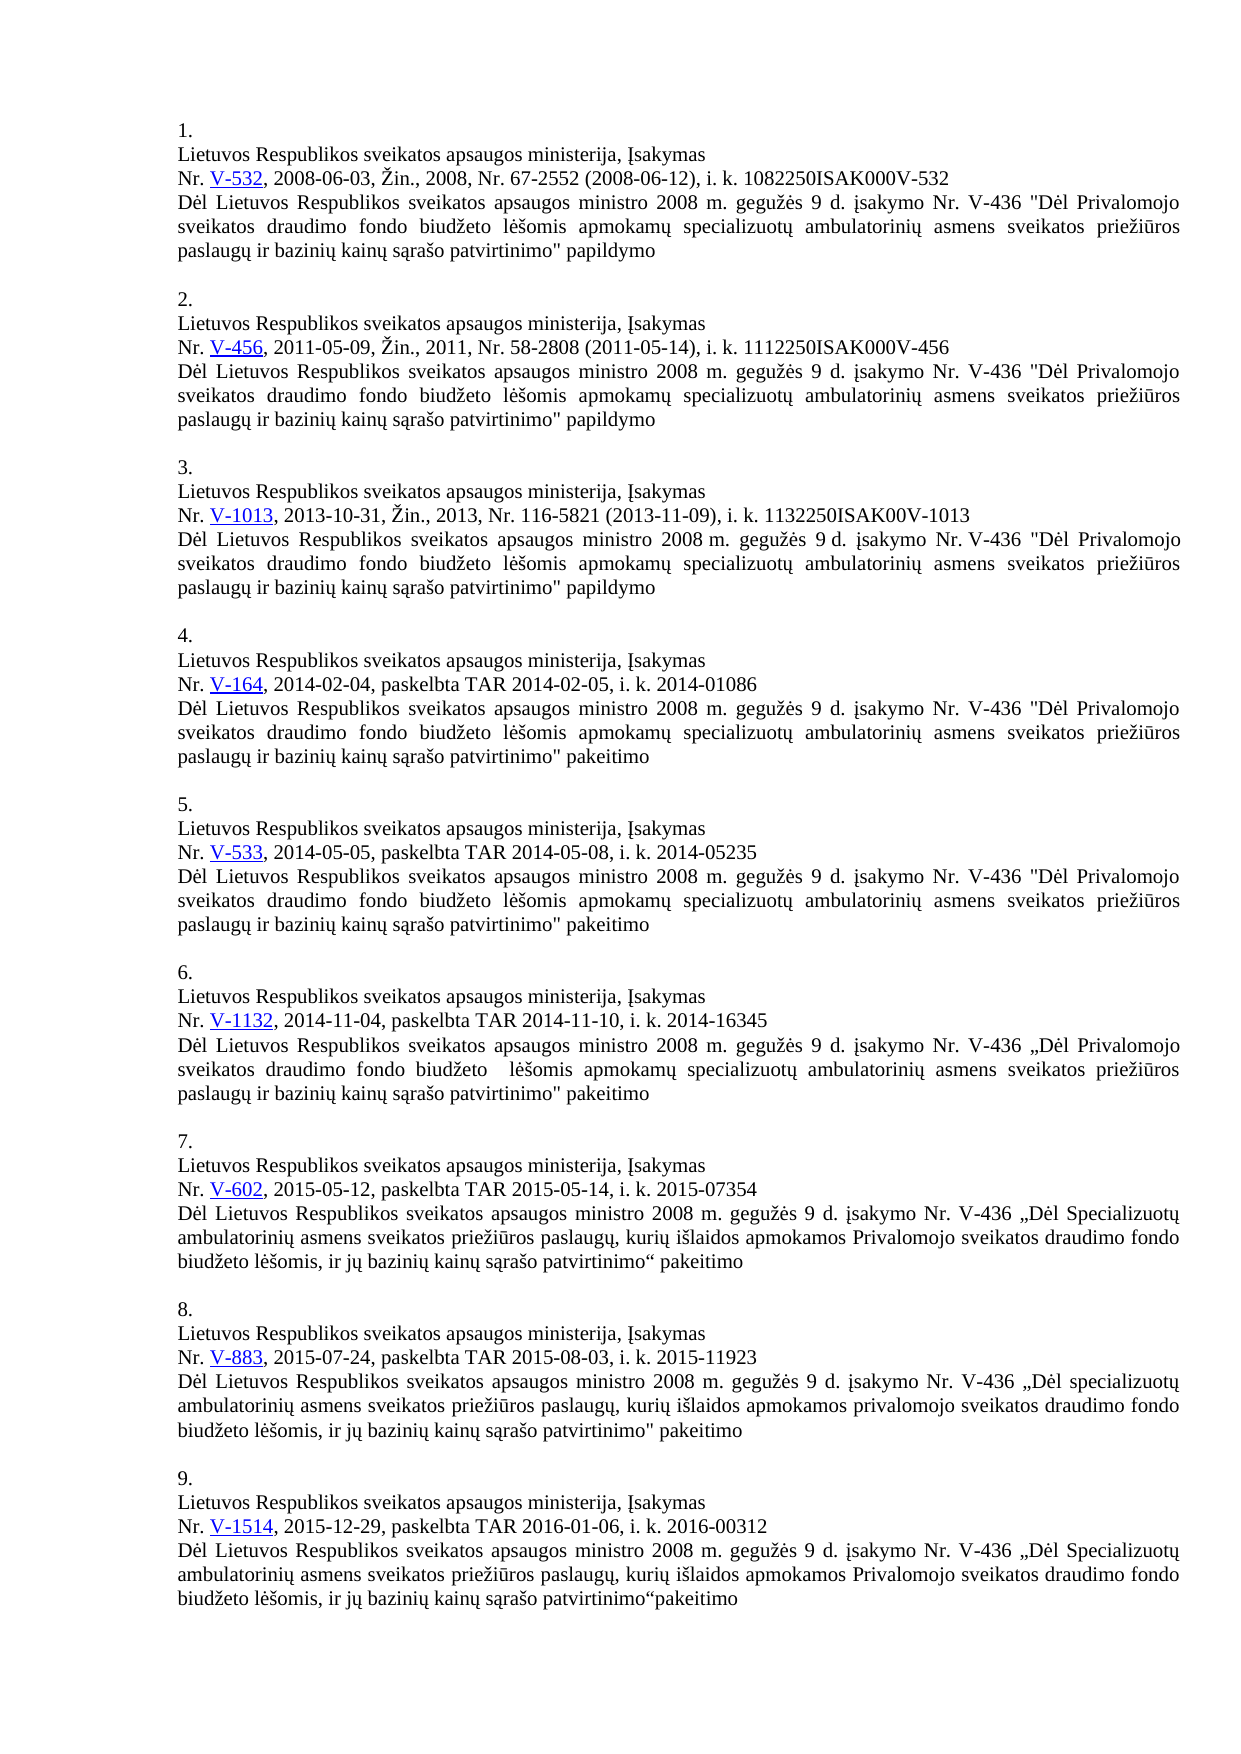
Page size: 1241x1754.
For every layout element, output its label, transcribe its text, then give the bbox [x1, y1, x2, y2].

text 7. [177, 1129, 1181, 1153]
text 4. [177, 623, 1181, 647]
text Nr. V-533, 2014-05-05, paskelbta TAR 2014-05-08, i. k. 2014-05235 [177, 840, 1181, 864]
text Nr. V-456, 2011-05-09, Žin., 2011, Nr. 58-2808 (2011-05-14), i. k. 1112250ISAK000V-456 [177, 335, 1181, 359]
text Dėl Lietuvos Respublikos sveikatos apsaugos ministro 2008 m. gegužės 9 d. įsakymo Nr. V-436 „Dėl Specializuotų ambulatorinių asmens sveikatos priežiūros paslaugų, kurių išlaidos apmokamos Privalomojo sveikatos draudimo fondo biudžeto lėšomis, ir jų bazinių kainų sąrašo patvirtinimo“pakeitimo [177, 1538, 1181, 1610]
text Lietuvos Respublikos sveikatos apsaugos ministerija, Įsakymas [177, 479, 1181, 503]
text Dėl Lietuvos Respublikos sveikatos apsaugos ministro 2008 m. gegužės 9 d. įsakymo Nr. V-436 "Dėl Privalomojo sveikatos draudimo fondo biudžeto lėšomis apmokamų specializuotų ambulatorinių asmens sveikatos priežiūros paslaugų ir bazinių kainų sąrašo patvirtinimo" papildymo [177, 190, 1181, 262]
text Lietuvos Respublikos sveikatos apsaugos ministerija, Įsakymas [177, 1490, 1181, 1514]
text 3. [177, 455, 1181, 479]
text Lietuvos Respublikos sveikatos apsaugos ministerija, Įsakymas [177, 311, 1181, 335]
text Nr. V-1132, 2014-11-04, paskelbta TAR 2014-11-10, i. k. 2014-16345 [177, 1008, 1181, 1032]
text 8. [177, 1297, 1181, 1321]
text Dėl Lietuvos Respublikos sveikatos apsaugos ministro 2008 m. gegužės 9 d. įsakymo Nr. V-436 „Dėl Specializuotų ambulatorinių asmens sveikatos priežiūros paslaugų, kurių išlaidos apmokamos Privalomojo sveikatos draudimo fondo biudžeto lėšomis, ir jų bazinių kainų sąrašo patvirtinimo“ pakeitimo [177, 1201, 1181, 1273]
text Nr. V-1514, 2015-12-29, paskelbta TAR 2016-01-06, i. k. 2016-00312 [177, 1514, 1181, 1538]
text Dėl Lietuvos Respublikos sveikatos apsaugos ministro 2008 m. gegužės 9 d. įsakymo Nr. V-436 "Dėl Privalomojo sveikatos draudimo fondo biudžeto lėšomis apmokamų specializuotų ambulatorinių asmens sveikatos priežiūros paslaugų ir bazinių kainų sąrašo patvirtinimo" pakeitimo [177, 696, 1181, 768]
text Lietuvos Respublikos sveikatos apsaugos ministerija, Įsakymas [177, 1321, 1181, 1345]
text 6. [177, 960, 1181, 984]
text Lietuvos Respublikos sveikatos apsaugos ministerija, Įsakymas [177, 984, 1181, 1008]
text 9. [177, 1466, 1181, 1490]
text Nr. V-602, 2015-05-12, paskelbta TAR 2015-05-14, i. k. 2015-07354 [177, 1177, 1181, 1201]
text Lietuvos Respublikos sveikatos apsaugos ministerija, Įsakymas [177, 816, 1181, 840]
text Nr. V-532, 2008-06-03, Žin., 2008, Nr. 67-2552 (2008-06-12), i. k. 1082250ISAK000V-532 [177, 166, 1181, 190]
text Dėl Lietuvos Respublikos sveikatos apsaugos ministro 2008 m. gegužės 9 d. įsakymo Nr. V-436 „Dėl specializuotų ambulatorinių asmens sveikatos priežiūros paslaugų, kurių išlaidos apmokamos privalomojo sveikatos draudimo fondo biudžeto lėšomis, ir jų bazinių kainų sąrašo patvirtinimo" pakeitimo [177, 1369, 1181, 1442]
text Nr. V-1013, 2013-10-31, Žin., 2013, Nr. 116-5821 (2013-11-09), i. k. 1132250ISAK00V-1013 [177, 503, 1181, 527]
text Lietuvos Respublikos sveikatos apsaugos ministerija, Įsakymas [177, 1153, 1181, 1177]
text Nr. V-164, 2014-02-04, paskelbta TAR 2014-02-05, i. k. 2014-01086 [177, 672, 1181, 696]
text 2. [177, 287, 1181, 311]
text Dėl Lietuvos Respublikos sveikatos apsaugos ministro 2008 m. gegužės 9 d. įsakymo Nr. V-436 "Dėl Privalomojo sveikatos draudimo fondo biudžeto lėšomis apmokamų specializuotų ambulatorinių asmens sveikatos priežiūros paslaugų ir bazinių kainų sąrašo patvirtinimo" papildymo [177, 359, 1181, 431]
text 1. [177, 118, 1181, 142]
text Lietuvos Respublikos sveikatos apsaugos ministerija, Įsakymas [177, 647, 1181, 672]
text Dėl Lietuvos Respublikos sveikatos apsaugos ministro 2008 m. gegužės 9 d. įsakymo Nr. V-436 "Dėl Privalomojo sveikatos draudimo fondo biudžeto lėšomis apmokamų specializuotų ambulatorinių asmens sveikatos priežiūros paslaugų ir bazinių kainų sąrašo patvirtinimo" pakeitimo [177, 864, 1181, 936]
text Lietuvos Respublikos sveikatos apsaugos ministerija, Įsakymas [177, 142, 1181, 166]
text Dėl Lietuvos Respublikos sveikatos apsaugos ministro 2008 m. gegužės 9 d. įsakymo Nr. V-436 „Dėl Privalomojo sveikatos draudimo fondo biudžeto lėšomis apmokamų specializuotų ambulatorinių asmens sveikatos priežiūros paslaugų ir bazinių kainų sąrašo patvirtinimo" pakeitimo [177, 1032, 1181, 1105]
text 5. [177, 792, 1181, 816]
text Dėl Lietuvos Respublikos sveikatos apsaugos ministro 2008 m. gegužės 9 d. įsakymo Nr. V-436 "Dėl Privalomojo sveikatos draudimo fondo biudžeto lėšomis apmokamų specializuotų ambulatorinių asmens sveikatos priežiūros paslaugų ir bazinių kainų sąrašo patvirtinimo" papildymo [177, 527, 1181, 599]
text Nr. V-883, 2015-07-24, paskelbta TAR 2015-08-03, i. k. 2015-11923 [177, 1345, 1181, 1369]
